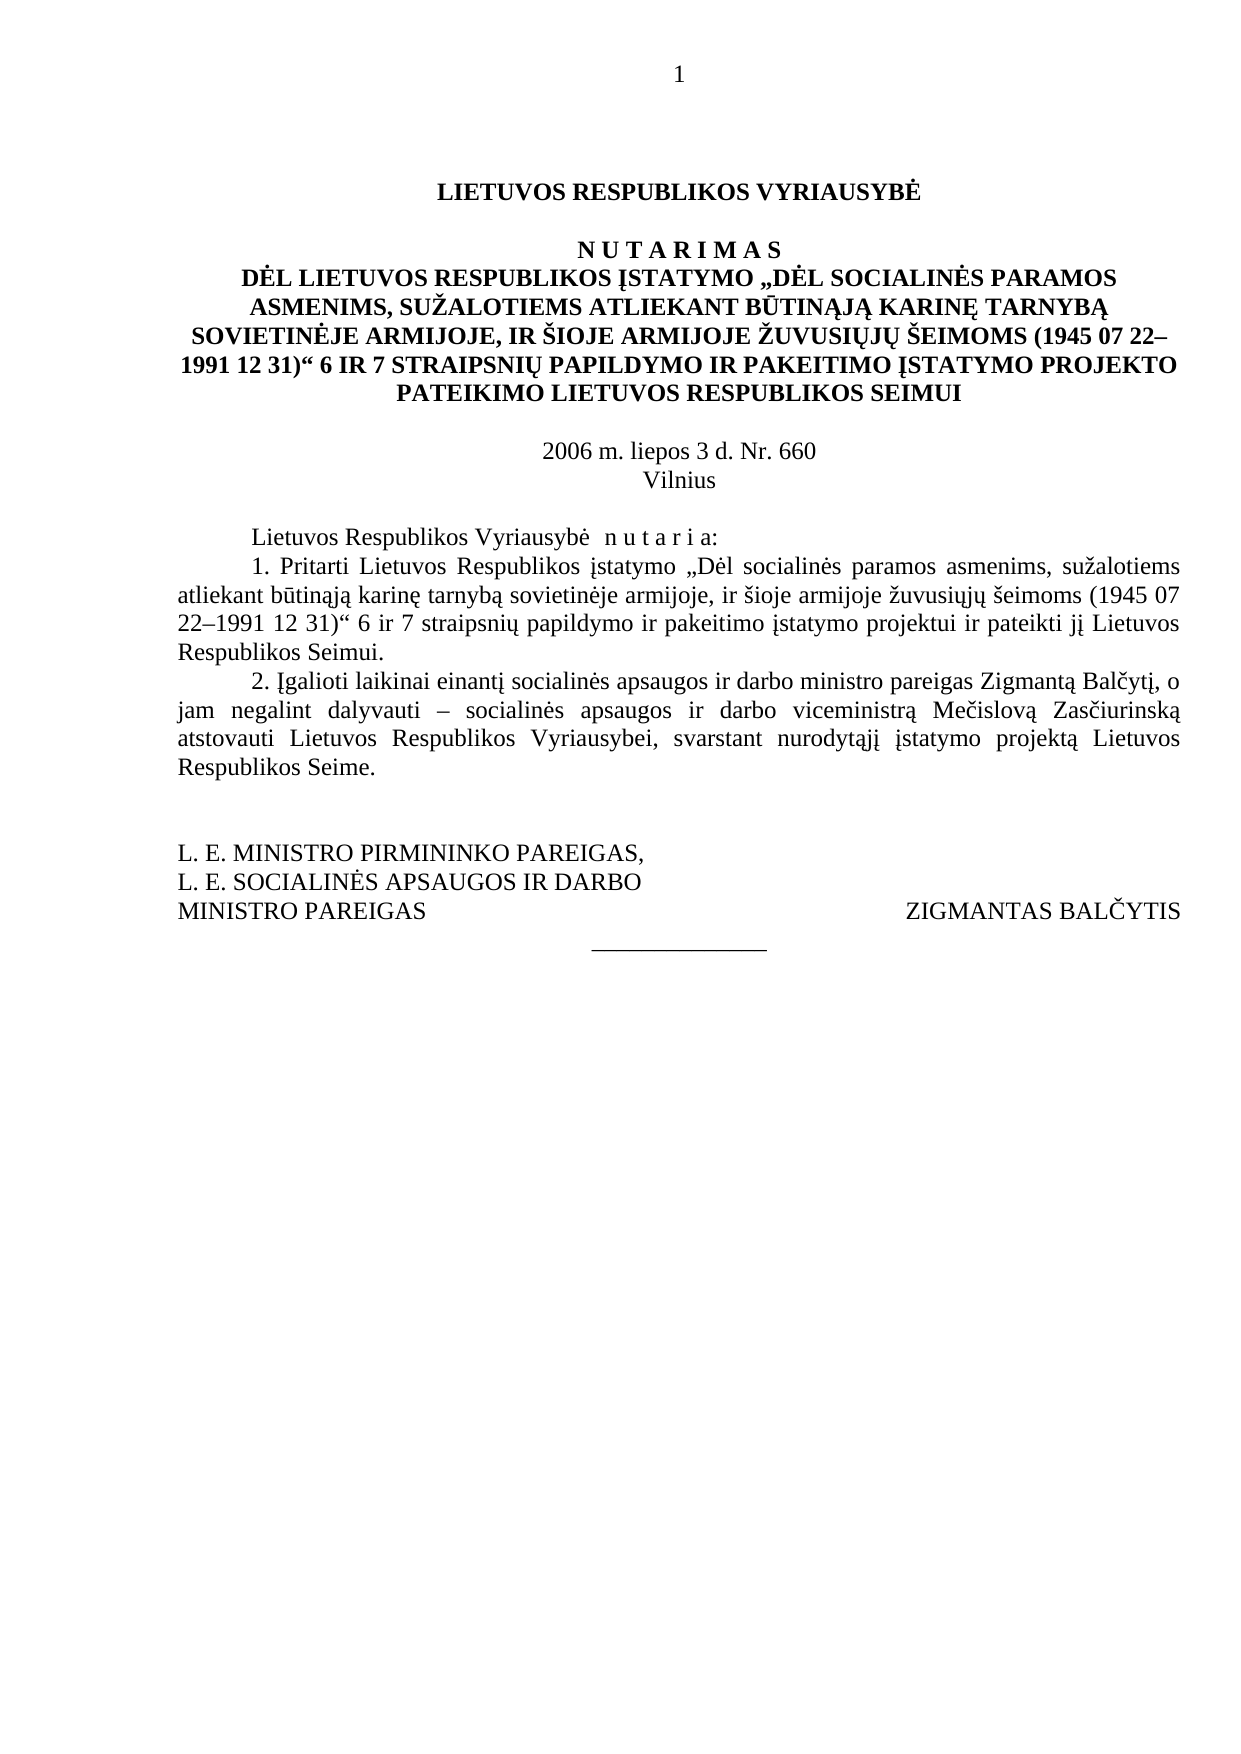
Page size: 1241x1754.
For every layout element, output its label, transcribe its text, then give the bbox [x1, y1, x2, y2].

text 2. Įgalioti laikinai einantį socialinės apsaugos ir darbo ministro pareigas Zigmantą Balčytį, o jam negalint dalyvauti – socialinės apsaugos ir darbo viceministrą Mečislovą Zasčiurinską atstovauti Lietuvos Respublikos Vyriausybei, svarstant nurodytąjį įstatymo projektą Lietuvos Respublikos Seime. [177, 666, 1181, 781]
text LIETUVOS RESPUBLIKOS VYRIAUSYBĖ [177, 177, 1181, 206]
text MINISTRO PAREIGAS ZIGMANTAS BALČYTIS [177, 896, 1181, 925]
text DĖL LIETUVOS RESPUBLIKOS ĮSTATYMO „DĖL SOCIALINĖS PARAMOS ASMENIMS, SUŽALOTIEMS ATLIEKANT BŪTINĄJĄ KARINĘ TARNYBĄ SOVIETINĖJE ARMIJOJE, IR ŠIOJE ARMIJOJE ŽUVUSIŲJŲ ŠEIMOMS (1945 07 22–1991 12 31)“ 6 IR 7 STRAIPSNIŲ PAPILDYMO IR PAKEITIMO ĮSTATYMO PROJEKTO PATEIKIMO LIETUVOS RESPUBLIKOS SEIMUI [177, 263, 1181, 407]
text 1. Pritarti Lietuvos Respublikos įstatymo „Dėl socialinės paramos asmenims, sužalotiems atliekant būtinąją karinę tarnybą sovietinėje armijoje, ir šioje armijoje žuvusiųjų šeimoms (1945 07 22–1991 12 31)“ 6 ir 7 straipsnių papildymo ir pakeitimo įstatymo projektui ir pateikti jį Lietuvos Respublikos Seimui. [177, 551, 1181, 666]
text N U T A R I M A S [177, 235, 1181, 263]
text 2006 m. liepos 3 d. Nr. 660 [177, 436, 1181, 465]
text Vilnius [177, 465, 1181, 493]
text L. E. SOCIALINĖS APSAUGOS IR DARBO [177, 867, 1181, 896]
text Lietuvos Respublikos Vyriausybė nutaria: [177, 522, 1181, 551]
text L. E. MINISTRO PIRMININKO PAREIGAS, [177, 838, 1181, 867]
text ______________ [177, 925, 1181, 953]
